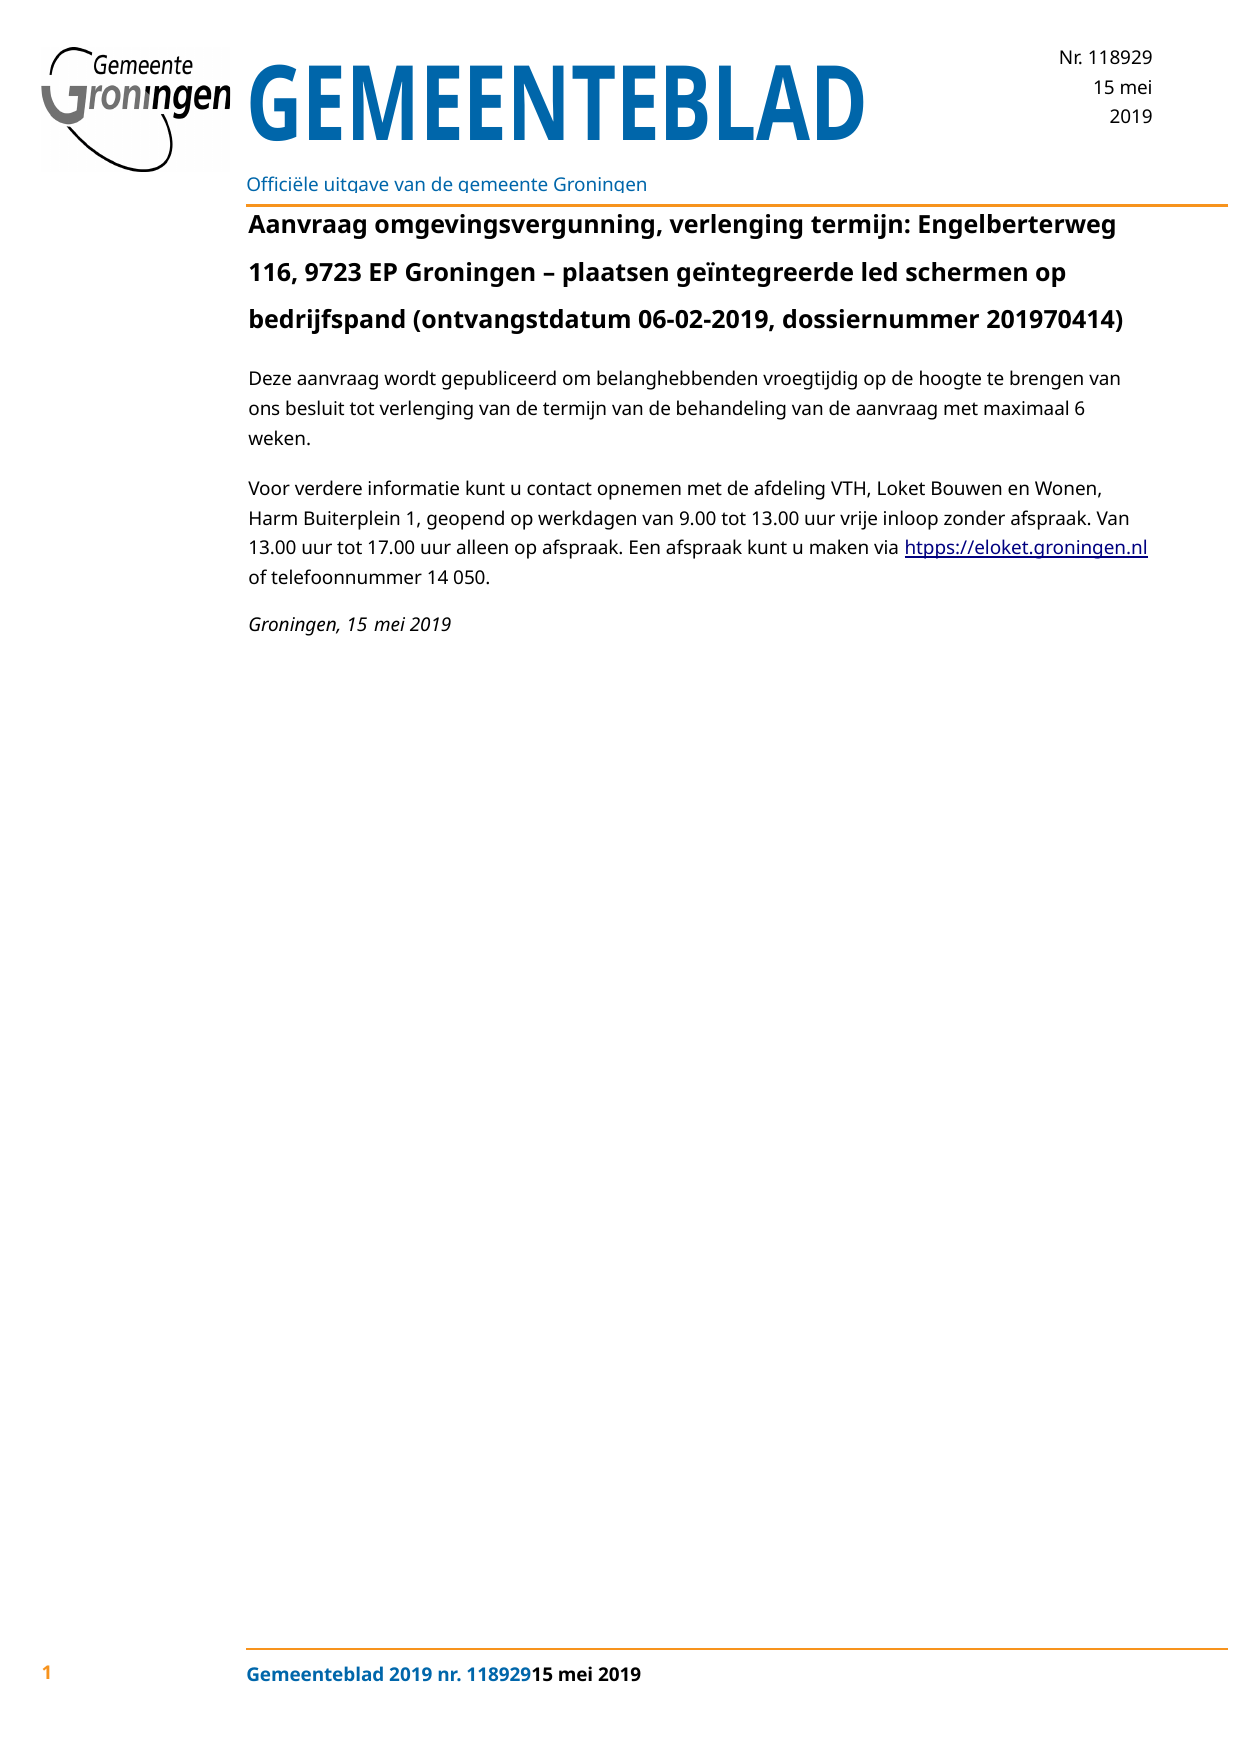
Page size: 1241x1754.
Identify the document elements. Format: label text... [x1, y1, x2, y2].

picture [41, 47, 231, 172]
text Deze aanvraag wordt gepubliceerd om belanghebbenden vroegtijdig op de hoogte te brengen van ons besluit tot verlenging van de termijn van de behandeling van de aanvraag met maximaal 6 weken. [248, 366, 1152, 450]
text Groningen, 15 mei 2019 [248, 612, 1152, 637]
text Voor verdere informatie kunt u contact opnemen met de afdeling VTH, Loket Bouwen en Wonen, Harm Buiterplein 1, geopend op werkdagen van 9.00 tot 13.00 uur vrije inloop zonder afspraak. Van 13.00 uur tot 17.00 uur alleen op afspraak. Een afspraak kunt u maken via htpps://eloket.groningen.nl of telefoonnummer 14 050. [248, 475, 1152, 589]
text Aanvraag omgevingsvergunning, verlenging termijn: Engelberterweg 116, 9723 EP Groningen – plaatsen geïntegreerde led schermen op bedrijfspand (ontvangstdatum 06-02-2019, dossiernummer 201970414) [248, 207, 1152, 336]
